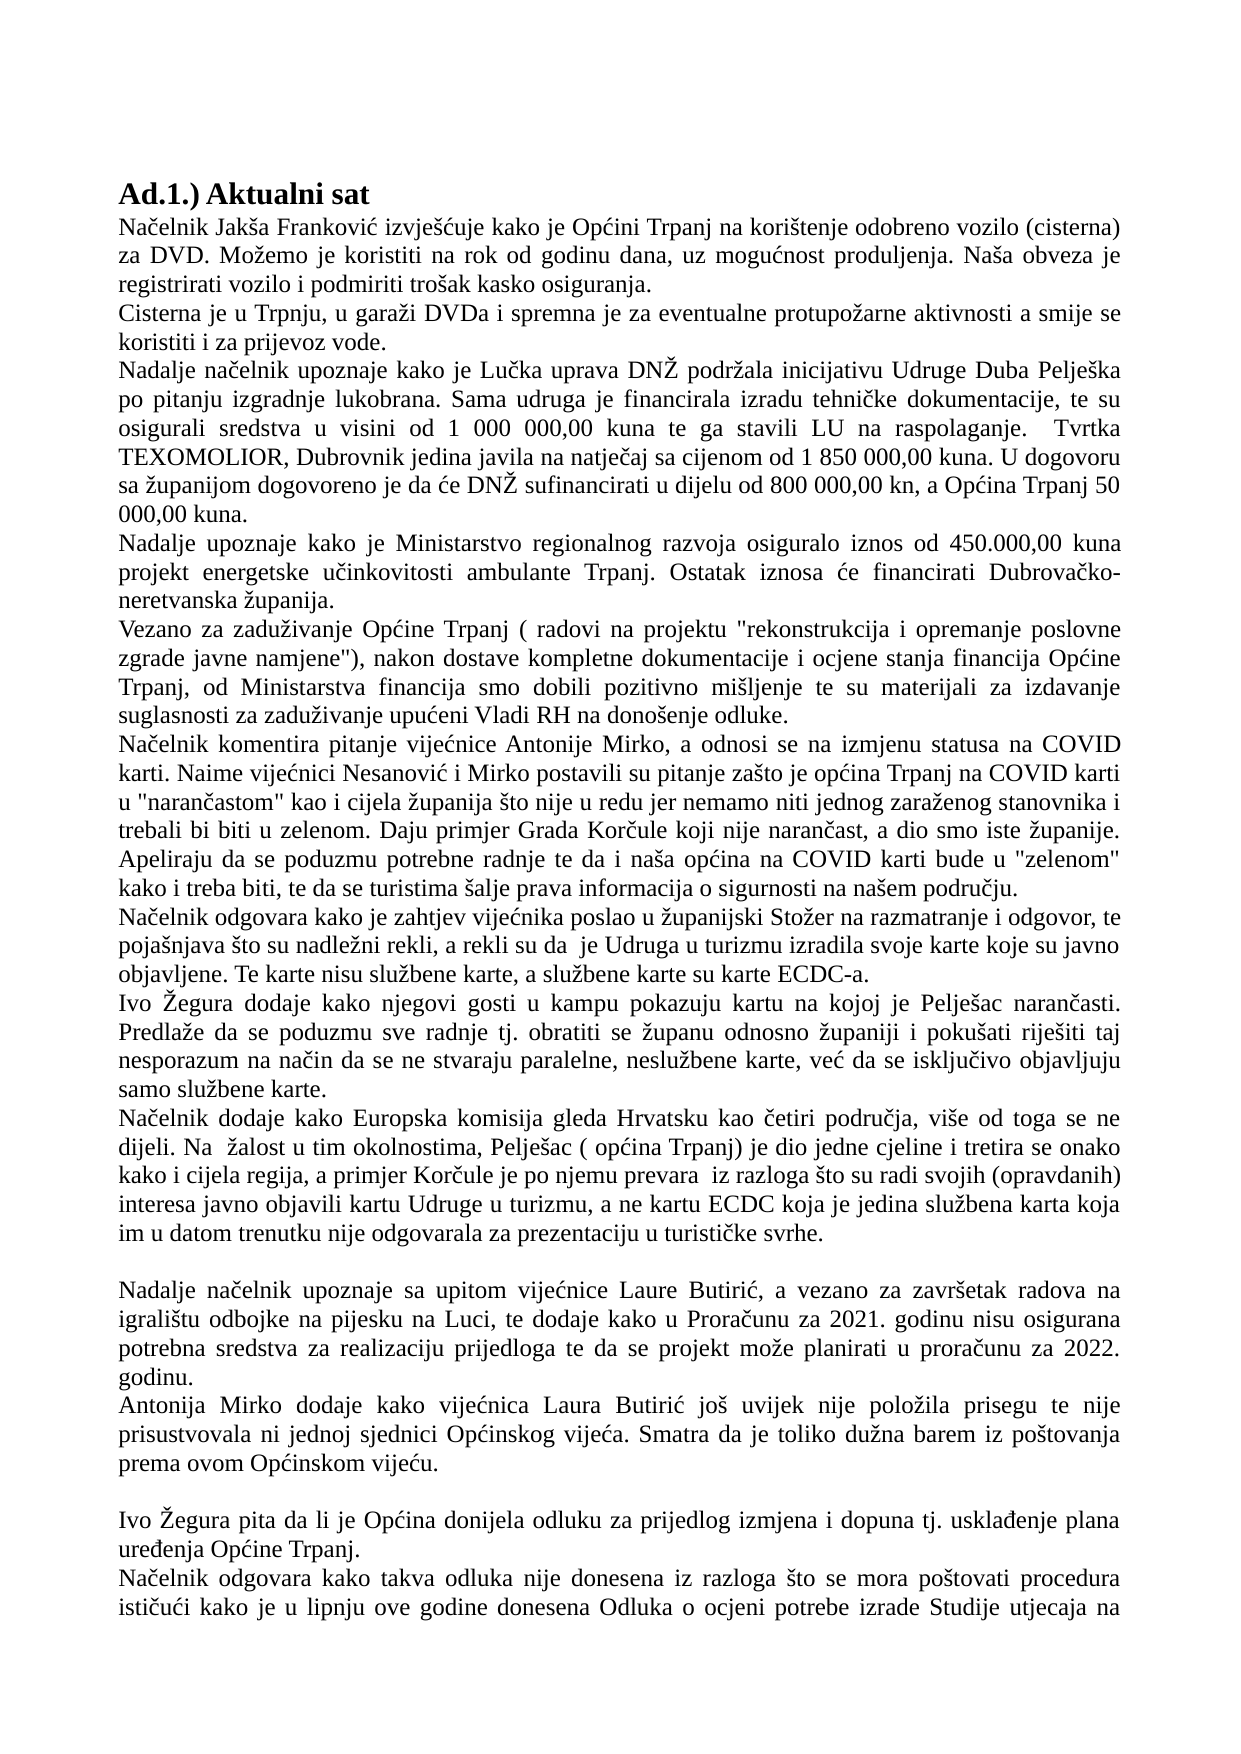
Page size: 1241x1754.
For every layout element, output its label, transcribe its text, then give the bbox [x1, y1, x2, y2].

text Nadalje načelnik upoznaje kako je Lučka uprava DNŽ podržala inicijativu Udruge Duba Pelješka po pitanju izgradnje lukobrana. Sama udruga je financirala izradu tehničke dokumentacije, te su osigurali sredstva u visini od 1 000 000,00 kuna te ga stavili LU na raspolaganje. Tvrtka TEXOMOLIOR, Dubrovnik jedina javila na natječaj sa cijenom od 1 850 000,00 kuna. U dogovoru sa županijom dogovoreno je da će DNŽ sufinancirati u dijelu od 800 000,00 kn, a Općina Trpanj 50 000,00 kuna. [118, 355, 1122, 528]
text Načelnik odgovara kako takva odluka nije donesena iz razloga što se mora poštovati procedura ističući kako je u lipnju ove godine donesena Odluka o ocjeni potrebe izrade Studije utjecaja na [118, 1563, 1122, 1620]
text Načelnik odgovara kako je zahtjev vijećnika poslao u županijski Stožer na razmatranje i odgovor, te pojašnjava što su nadležni rekli, a rekli su da je Udruga u turizmu izradila svoje karte koje su javno objavljene. Te karte nisu službene karte, a službene karte su karte ECDC-a. [118, 902, 1122, 988]
text Antonija Mirko dodaje kako vijećnica Laura Butirić još uvijek nije položila prisegu te nije prisustvovala ni jednoj sjednici Općinskog vijeća. Smatra da je toliko dužna barem iz poštovanja prema ovom Općinskom vijeću. [118, 1390, 1122, 1477]
text Načelnik Jakša Franković izvješćuje kako je Općini Trpanj na korištenje odobreno vozilo (cisterna) za DVD. Možemo je koristiti na rok od godinu dana, uz mogućnost produljenja. Naša obveza je registrirati vozilo i podmiriti trošak kasko osiguranja. [118, 212, 1122, 298]
text Ivo Žegura dodaje kako njegovi gosti u kampu pokazuju kartu na kojoj je Pelješac narančasti. Predlaže da se poduzmu sve radnje tj. obratiti se županu odnosno županiji i pokušati riješiti taj nesporazum na način da se ne stvaraju paralelne, neslužbene karte, već da se isključivo objavljuju samo službene karte. [118, 988, 1122, 1103]
text Cisterna je u Trpnju, u garaži DVDa i spremna je za eventualne protupožarne aktivnosti a smije se koristiti i za prijevoz vode. [118, 298, 1122, 355]
text Načelnik komentira pitanje vijećnice Antonije Mirko, a odnosi se na izmjenu statusa na COVID karti. Naime vijećnici Nesanović i Mirko postavili su pitanje zašto je općina Trpanj na COVID karti u "narančastom" kao i cijela županija što nije u redu jer nemamo niti jednog zaraženog stanovnika i trebali bi biti u zelenom. Daju primjer Grada Korčule koji nije narančast, a dio smo iste županije. Apeliraju da se poduzmu potrebne radnje te da i naša općina na COVID karti bude u "zelenom" kako i treba biti, te da se turistima šalje prava informacija o sigurnosti na našem području. [118, 729, 1122, 902]
text Nadalje upoznaje kako je Ministarstvo regionalnog razvoja osiguralo iznos od 450.000,00 kuna projekt energetske učinkovitosti ambulante Trpanj. Ostatak iznosa će financirati Dubrovačko-neretvanska županija. [118, 528, 1122, 614]
text Ad.1.) Aktualni sat [118, 176, 1122, 212]
text Vezano za zaduživanje Općine Trpanj ( radovi na projektu "rekonstrukcija i opremanje poslovne zgrade javne namjene"), nakon dostave kompletne dokumentacije i ocjene stanja financija Općine Trpanj, od Ministarstva financija smo dobili pozitivno mišljenje te su materijali za izdavanje suglasnosti za zaduživanje upućeni Vladi RH na donošenje odluke. [118, 614, 1122, 729]
text Ivo Žegura pita da li je Općina donijela odluku za prijedlog izmjena i dopuna tj. usklađenje plana uređenja Općine Trpanj. [118, 1505, 1122, 1563]
text Načelnik dodaje kako Europska komisija gleda Hrvatsku kao četiri područja, više od toga se ne dijeli. Na žalost u tim okolnostima, Pelješac ( općina Trpanj) je dio jedne cjeline i tretira se onako kako i cijela regija, a primjer Korčule je po njemu prevara iz razloga što su radi svojih (opravdanih) interesa javno objavili kartu Udruge u turizmu, a ne kartu ECDC koja je jedina službena karta koja im u datom trenutku nije odgovarala za prezentaciju u turističke svrhe. [118, 1103, 1122, 1247]
text Nadalje načelnik upoznaje sa upitom vijećnice Laure Butirić, a vezano za završetak radova na igralištu odbojke na pijesku na Luci, te dodaje kako u Proračunu za 2021. godinu nisu osigurana potrebna sredstva za realizaciju prijedloga te da se projekt može planirati u proračunu za 2022. godinu. [118, 1275, 1122, 1390]
